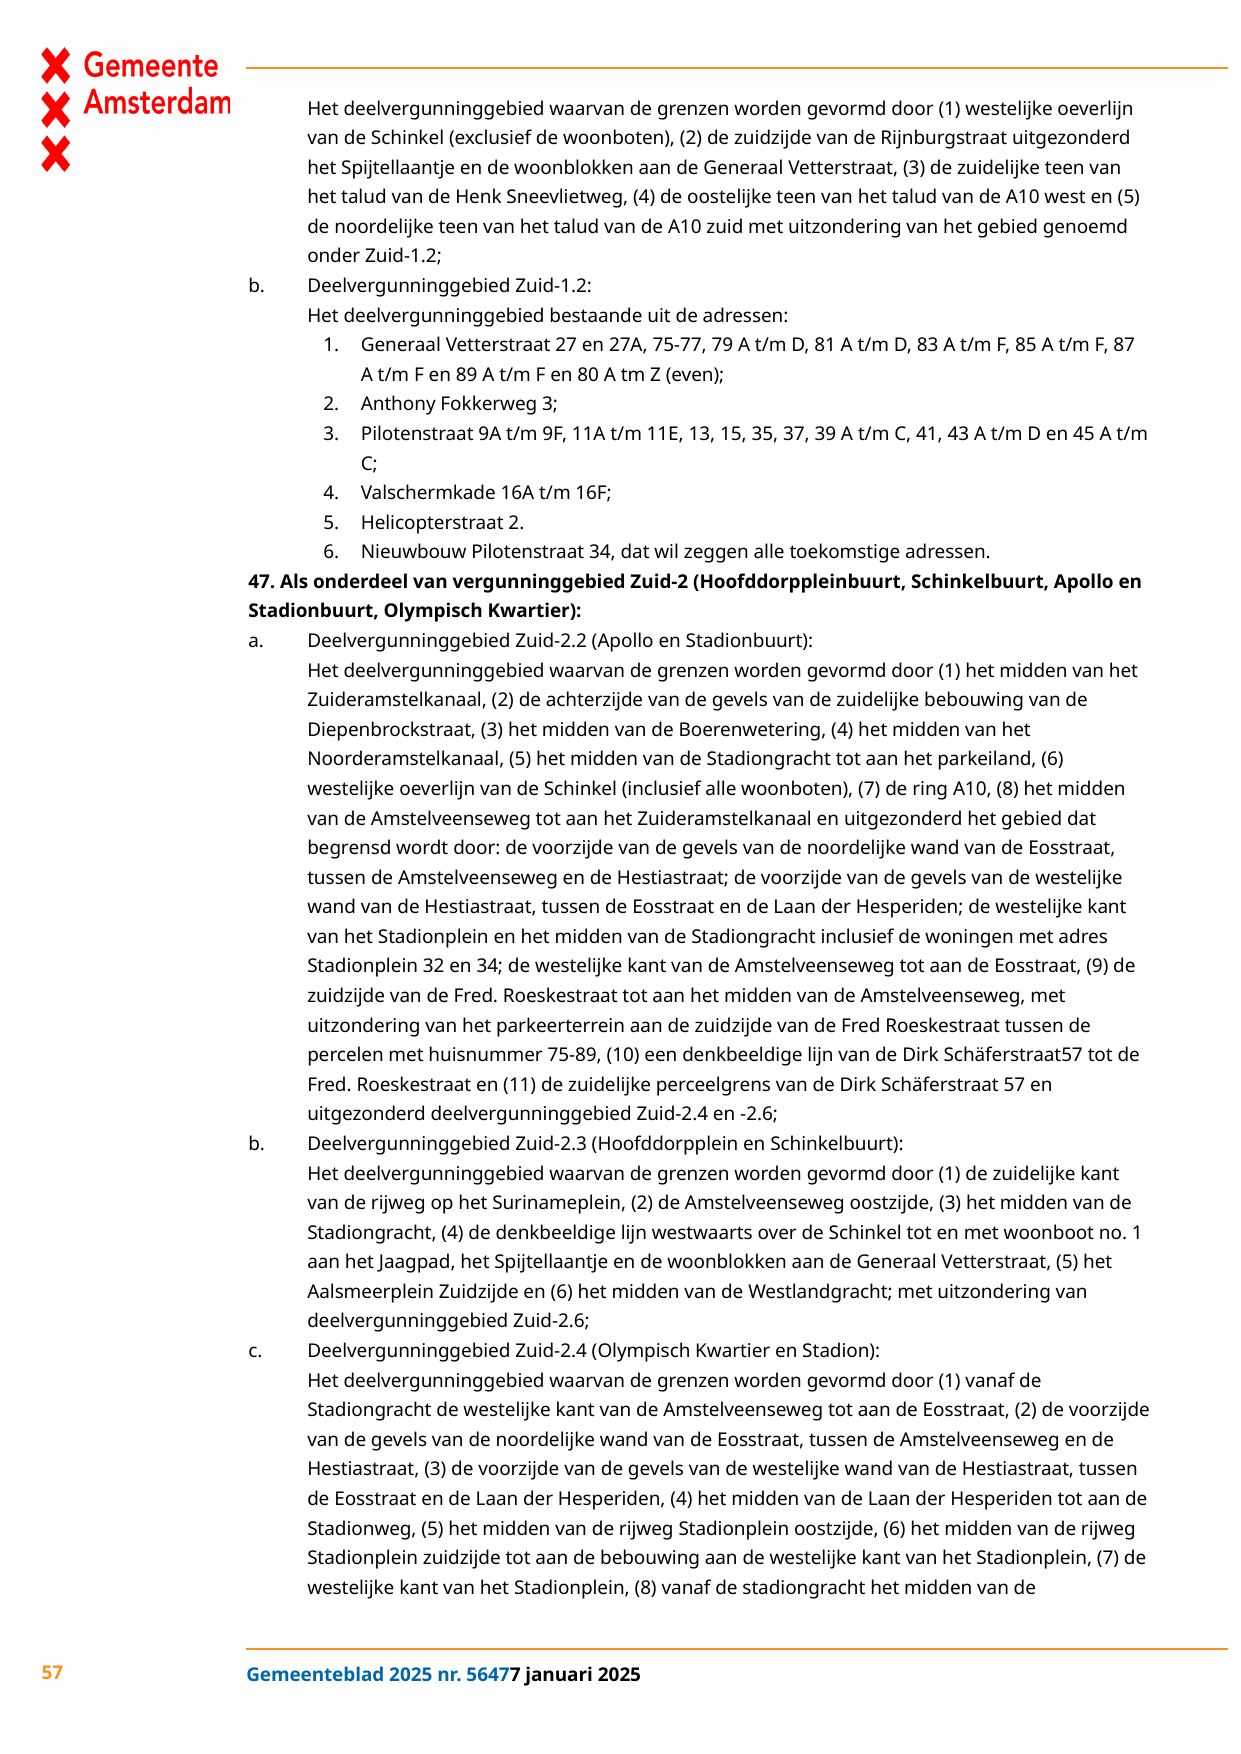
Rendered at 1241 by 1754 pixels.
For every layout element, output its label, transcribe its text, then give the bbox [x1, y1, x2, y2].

list Pilotenstraat 9A t/m 9F, 11A t/m 11E, 13, 15, 35, 37, 39 A t/m C, 41, 43 A t/m D en 45 A t/m C; [323, 420, 1152, 476]
list Het deelvergunninggebied waarvan de grenzen worden gevormd door (1) de zuidelijke kant van de rijweg op het Surinameplein, (2) de Amstelveenseweg oostzijde, (3) het midden van de Stadiongracht, (4) de denkbeeldige lijn westwaarts over de Schinkel tot en met woonboot no. 1 aan het Jaagpad, het Spijtellaantje en de woonblokken aan de Generaal Vetterstraat, (5) het Aalsmeerplein Zuidzijde en (6) het midden van de Westlandgracht; met uitzondering van deelvergunninggebied Zuid-2.6; [248, 1160, 1152, 1333]
list Generaal Vetterstraat 27 en 27A, 75-77, 79 A t/m D, 81 A t/m D, 83 A t/m F, 85 A t/m F, 87 A t/m F en 89 A t/m F en 80 A tm Z (even); [323, 331, 1152, 387]
picture [41, 47, 231, 172]
list Het deelvergunninggebied bestaande uit de adressen: [248, 302, 1152, 328]
list Helicopterstraat 2. [323, 509, 1152, 535]
list Deelvergunninggebied Zuid-2.3 (Hoofddorpplein en Schinkelbuurt): [248, 1130, 1152, 1156]
list Het deelvergunninggebied waarvan de grenzen worden gevormd door (1) vanaf de Stadiongracht de westelijke kant van de Amstelveenseweg tot aan de Eosstraat, (2) de voorzijde van de gevels van de noordelijke wand van de Eosstraat, tussen de Amstelveenseweg en de Hestiastraat, (3) de voorzijde van de gevels van de westelijke wand van de Hestiastraat, tussen de Eosstraat en de Laan der Hesperiden, (4) het midden van de Laan der Hesperiden tot aan de Stadionweg, (5) het midden van de rijweg Stadionplein oostzijde, (6) het midden van de rijweg Stadionplein zuidzijde tot aan de bebouwing aan de westelijke kant van het Stadionplein, (7) de westelijke kant van het Stadionplein, (8) vanaf de stadiongracht het midden van de [248, 1367, 1152, 1600]
list Het deelvergunninggebied waarvan de grenzen worden gevormd door (1) westelijke oeverlijn van de Schinkel (exclusief de woonboten), (2) de zuidzijde van de Rijnburgstraat uitgezonderd het Spijtellaantje en de woonblokken aan de Generaal Vetterstraat, (3) de zuidelijke teen van het talud van de Henk Sneevlietweg, (4) de oostelijke teen van het talud van de A10 west en (5) de noordelijke teen van het talud van de A10 zuid met uitzondering van het gebied genoemd onder Zuid-1.2; [248, 95, 1152, 268]
list Deelvergunninggebied Zuid-1.2: [248, 272, 1152, 298]
list Nieuwbouw Pilotenstraat 34, dat wil zeggen alle toekomstige adressen. [323, 538, 1152, 564]
list Anthony Fokkerweg 3; [323, 391, 1152, 416]
list Valschermkade 16A t/m 16F; [323, 479, 1152, 505]
list Deelvergunninggebied Zuid-2.4 (Olympisch Kwartier en Stadion): [248, 1337, 1152, 1363]
text 47. Als onderdeel van vergunninggebied Zuid-2 (Hoofddorppleinbuurt, Schinkelbuurt, Apollo en Stadionbuurt, Olympisch Kwartier): [248, 568, 1152, 623]
list Deelvergunninggebied Zuid-2.2 (Apollo en Stadionbuurt): [248, 627, 1152, 653]
list Het deelvergunninggebied waarvan de grenzen worden gevormd door (1) het midden van het Zuideramstelkanaal, (2) de achterzijde van de gevels van de zuidelijke bebouwing van de Diepenbrockstraat, (3) het midden van de Boerenwetering, (4) het midden van het Noorderamstelkanaal, (5) het midden van de Stadiongracht tot aan het parkeiland, (6) westelijke oeverlijn van de Schinkel (inclusief alle woonboten), (7) de ring A10, (8) het midden van de Amstelveenseweg tot aan het Zuideramstelkanaal en uitgezonderd het gebied dat begrensd wordt door: de voorzijde van de gevels van de noordelijke wand van de Eosstraat, tussen de Amstelveenseweg en de Hestiastraat; de voorzijde van de gevels van de westelijke wand van de Hestiastraat, tussen de Eosstraat en de Laan der Hesperiden; de westelijke kant van het Stadionplein en het midden van de Stadiongracht inclusief de woningen met adres Stadionplein 32 en 34; de westelijke kant van de Amstelveenseweg tot aan de Eosstraat, (9) de zuidzijde van de Fred. Roeskestraat tot aan het midden van de Amstelveenseweg, met uitzondering van het parkeerterrein aan de zuidzijde van de Fred Roeskestraat tussen de percelen met huisnummer 75-89, (10) een denkbeeldige lijn van de Dirk Schäferstraat57 tot de Fred. Roeskestraat en (11) de zuidelijke perceelgrens van de Dirk Schäferstraat 57 en uitgezonderd deelvergunninggebied Zuid-2.4 en -2.6; [248, 657, 1152, 1126]
